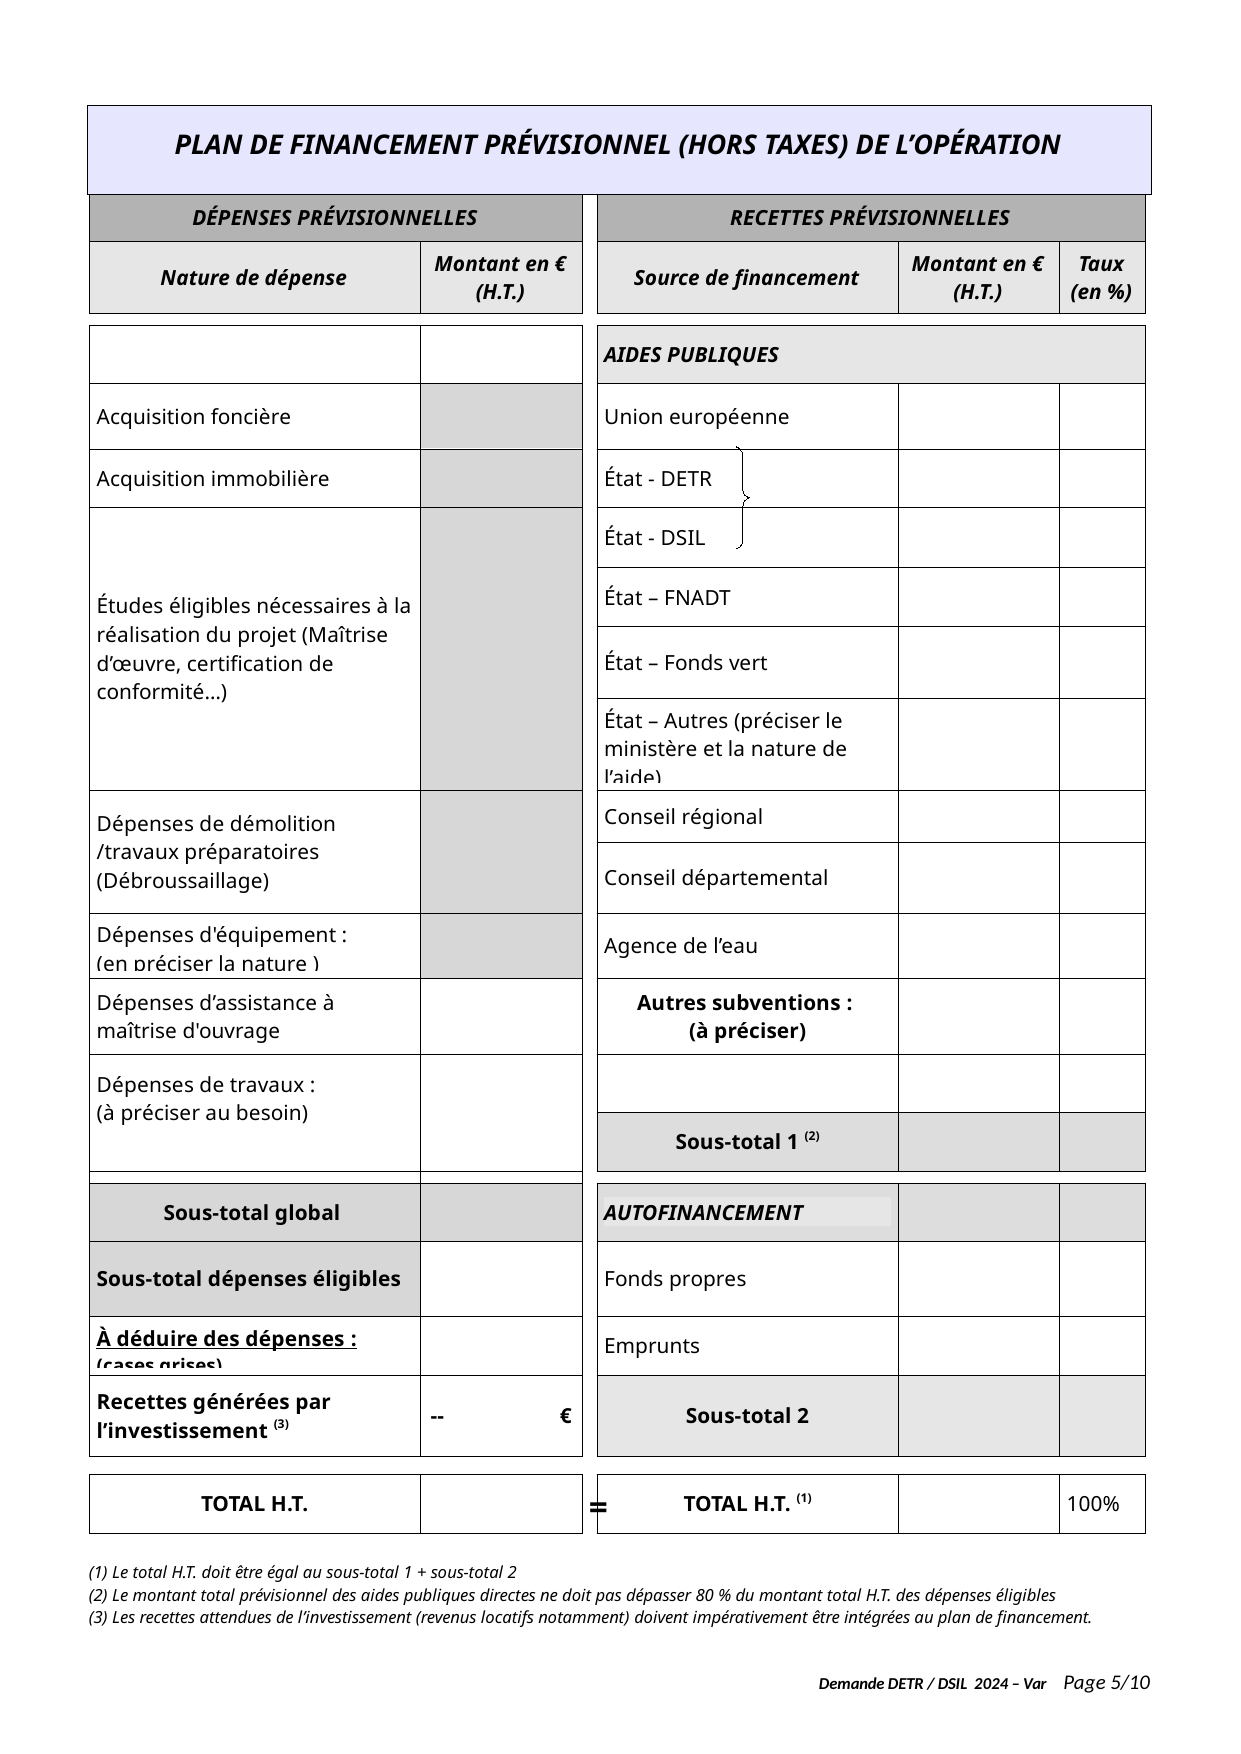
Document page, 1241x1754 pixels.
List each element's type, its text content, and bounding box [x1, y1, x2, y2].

table_cell [583, 325, 597, 383]
table_cell 100% [1060, 1475, 1145, 1533]
table_cell [89, 1457, 420, 1474]
table_cell [899, 450, 1059, 507]
table_cell [583, 1474, 597, 1533]
table_cell [899, 1317, 1059, 1375]
table_cell [899, 1475, 1059, 1533]
table_cell AUTOFINANCEMENT [598, 1184, 898, 1241]
table_cell Fonds propres [598, 1242, 898, 1316]
table_cell [583, 507, 597, 567]
table_cell [421, 914, 582, 978]
table_cell [583, 1171, 597, 1182]
table_cell [899, 508, 1059, 567]
table_cell [1060, 1317, 1145, 1375]
table_cell [899, 1242, 1059, 1316]
table_cell [899, 1113, 1059, 1171]
table_cell [421, 1475, 582, 1533]
table_cell [583, 626, 597, 698]
table_header DÉPENSES PRÉVISIONNELLES [90, 195, 582, 241]
table_cell [1060, 843, 1145, 913]
table_cell [1060, 508, 1145, 567]
table_cell Sous-total global [90, 1184, 420, 1241]
table_cell [90, 1172, 420, 1182]
table_cell [583, 1241, 597, 1316]
table_cell [583, 790, 597, 842]
table_cell -- € [421, 1376, 582, 1456]
table_cell État - DETR [598, 450, 898, 507]
table_cell [899, 791, 1059, 842]
table_cell Sous-total 2 [598, 1376, 898, 1456]
table_cell État - DSIL [598, 508, 898, 567]
table_cell [1060, 914, 1145, 978]
table_cell [421, 1172, 582, 1182]
table_cell [421, 979, 582, 1054]
table_cell [421, 450, 582, 507]
table_cell Dépenses d'équipement : (en préciser la nature ) [90, 914, 420, 978]
table_cell [583, 913, 597, 978]
table_cell Union européenne [598, 384, 898, 448]
table_cell Dépenses de démolition /travaux préparatoires (Débroussaillage) [90, 791, 420, 913]
table_cell [583, 978, 597, 1054]
table_cell [1059, 1172, 1145, 1182]
table_cell [1060, 568, 1145, 626]
table_cell Taux (en %) [1060, 242, 1145, 313]
table_cell [583, 1112, 597, 1171]
table_cell Dépenses d’assistance à maîtrise d'ouvrage [90, 979, 420, 1054]
text (3) Les recettes attendues de l’investissement (revenus locatifs notamment) doivent impérativement être intégrées au plan de financement. [88, 1606, 1152, 1629]
table_cell [421, 791, 582, 913]
table_cell [899, 384, 1059, 448]
table_cell [1060, 1376, 1145, 1456]
table_cell [597, 1172, 898, 1182]
table_cell Dépenses de travaux : (à préciser au besoin) [90, 1055, 420, 1171]
table_cell TOTAL H.T. (1) [598, 1475, 898, 1533]
table_cell [1060, 979, 1145, 1054]
table_cell [899, 1184, 1059, 1241]
table_cell [583, 1375, 597, 1456]
table_cell [899, 914, 1059, 978]
table_cell Agence de l’eau [598, 914, 898, 978]
table_cell Conseil régional [598, 791, 898, 842]
table_cell [89, 314, 420, 325]
table_cell [899, 979, 1059, 1054]
text (2) Le montant total prévisionnel des aides publiques directes ne doit pas dépasser 80 % du montant total H.T. des dépenses éligibles [88, 1584, 1152, 1606]
table_cell [1060, 384, 1145, 448]
table_cell [583, 842, 597, 913]
table_cell Montant en € (H.T.) [421, 242, 582, 313]
table_cell Montant en € (H.T.) [899, 242, 1059, 313]
table_cell [899, 568, 1059, 626]
table_cell [420, 314, 582, 325]
text PLAN DE FINANCEMENT PRÉVISIONNEL (HORS TAXES) DE L’OPÉRATION [88, 122, 1151, 159]
table_cell [583, 241, 597, 313]
table_cell [898, 1457, 1059, 1474]
table_cell [421, 508, 582, 790]
table_cell [1060, 450, 1145, 507]
table_cell [1060, 699, 1145, 790]
table_cell À déduire des dépenses : (cases grises) [90, 1317, 420, 1375]
table_cell [1060, 1113, 1145, 1171]
table_cell Études éligibles nécessaires à la réalisation du projet (Maîtrise d’œuvre, certification de conformité…) [90, 508, 420, 790]
table_cell [421, 1184, 582, 1241]
table_cell [583, 1183, 597, 1241]
table_cell [421, 1055, 582, 1171]
table_cell Recettes générées par l’investissement (3) [90, 1376, 420, 1456]
table_cell [583, 698, 597, 790]
table_cell Source de financement [598, 242, 898, 313]
table_cell AIDES PUBLIQUES [598, 326, 1145, 383]
table_cell État – FNADT [598, 568, 898, 626]
table_cell Conseil départemental [598, 843, 898, 913]
table_cell [583, 1054, 597, 1112]
table_cell [898, 1172, 1059, 1182]
table_cell Emprunts [598, 1317, 898, 1375]
table_cell [597, 1457, 898, 1474]
table_cell [899, 1055, 1059, 1112]
table_cell [583, 567, 597, 626]
table_cell [421, 326, 582, 383]
table_cell Nature de dépense [90, 242, 420, 313]
table_header RECETTES PRÉVISIONNELLES [598, 195, 1145, 241]
table_cell [583, 383, 597, 448]
table_cell TOTAL H.T. [90, 1475, 420, 1533]
table_cell Acquisition immobilière [90, 450, 420, 507]
table_cell [899, 699, 1059, 790]
table_cell [420, 1457, 582, 1474]
table_cell État – Autres (préciser le ministère et la nature de l’aide) [598, 699, 898, 790]
table_cell [899, 843, 1059, 913]
table_cell Autres subventions : (à préciser) [598, 979, 898, 1054]
table_cell [583, 1316, 597, 1375]
table_cell [597, 314, 1145, 325]
table_cell [1060, 791, 1145, 842]
table_cell [899, 627, 1059, 698]
table_cell [583, 1456, 597, 1474]
table_cell [421, 1317, 582, 1375]
table_cell [1059, 1457, 1145, 1474]
table_cell Sous-total 1 (2) [598, 1113, 898, 1171]
table_cell [1060, 1055, 1145, 1112]
table_cell [421, 384, 582, 448]
table_cell [90, 326, 420, 383]
table_cell État – Fonds vert [598, 627, 898, 698]
table_header [583, 195, 597, 241]
table_cell [421, 1242, 582, 1316]
table_cell [899, 1376, 1059, 1456]
table_cell [598, 1055, 898, 1112]
table_cell Sous-total dépenses éligibles [90, 1242, 420, 1316]
table_cell [1060, 1242, 1145, 1316]
table_cell Acquisition foncière [90, 384, 420, 448]
table_cell [1060, 627, 1145, 698]
table_cell [1060, 1184, 1145, 1241]
table_cell [583, 449, 597, 507]
text (1) Le total H.T. doit être égal au sous-total 1 + sous-total 2 [88, 1561, 1152, 1584]
table_cell [583, 313, 597, 325]
